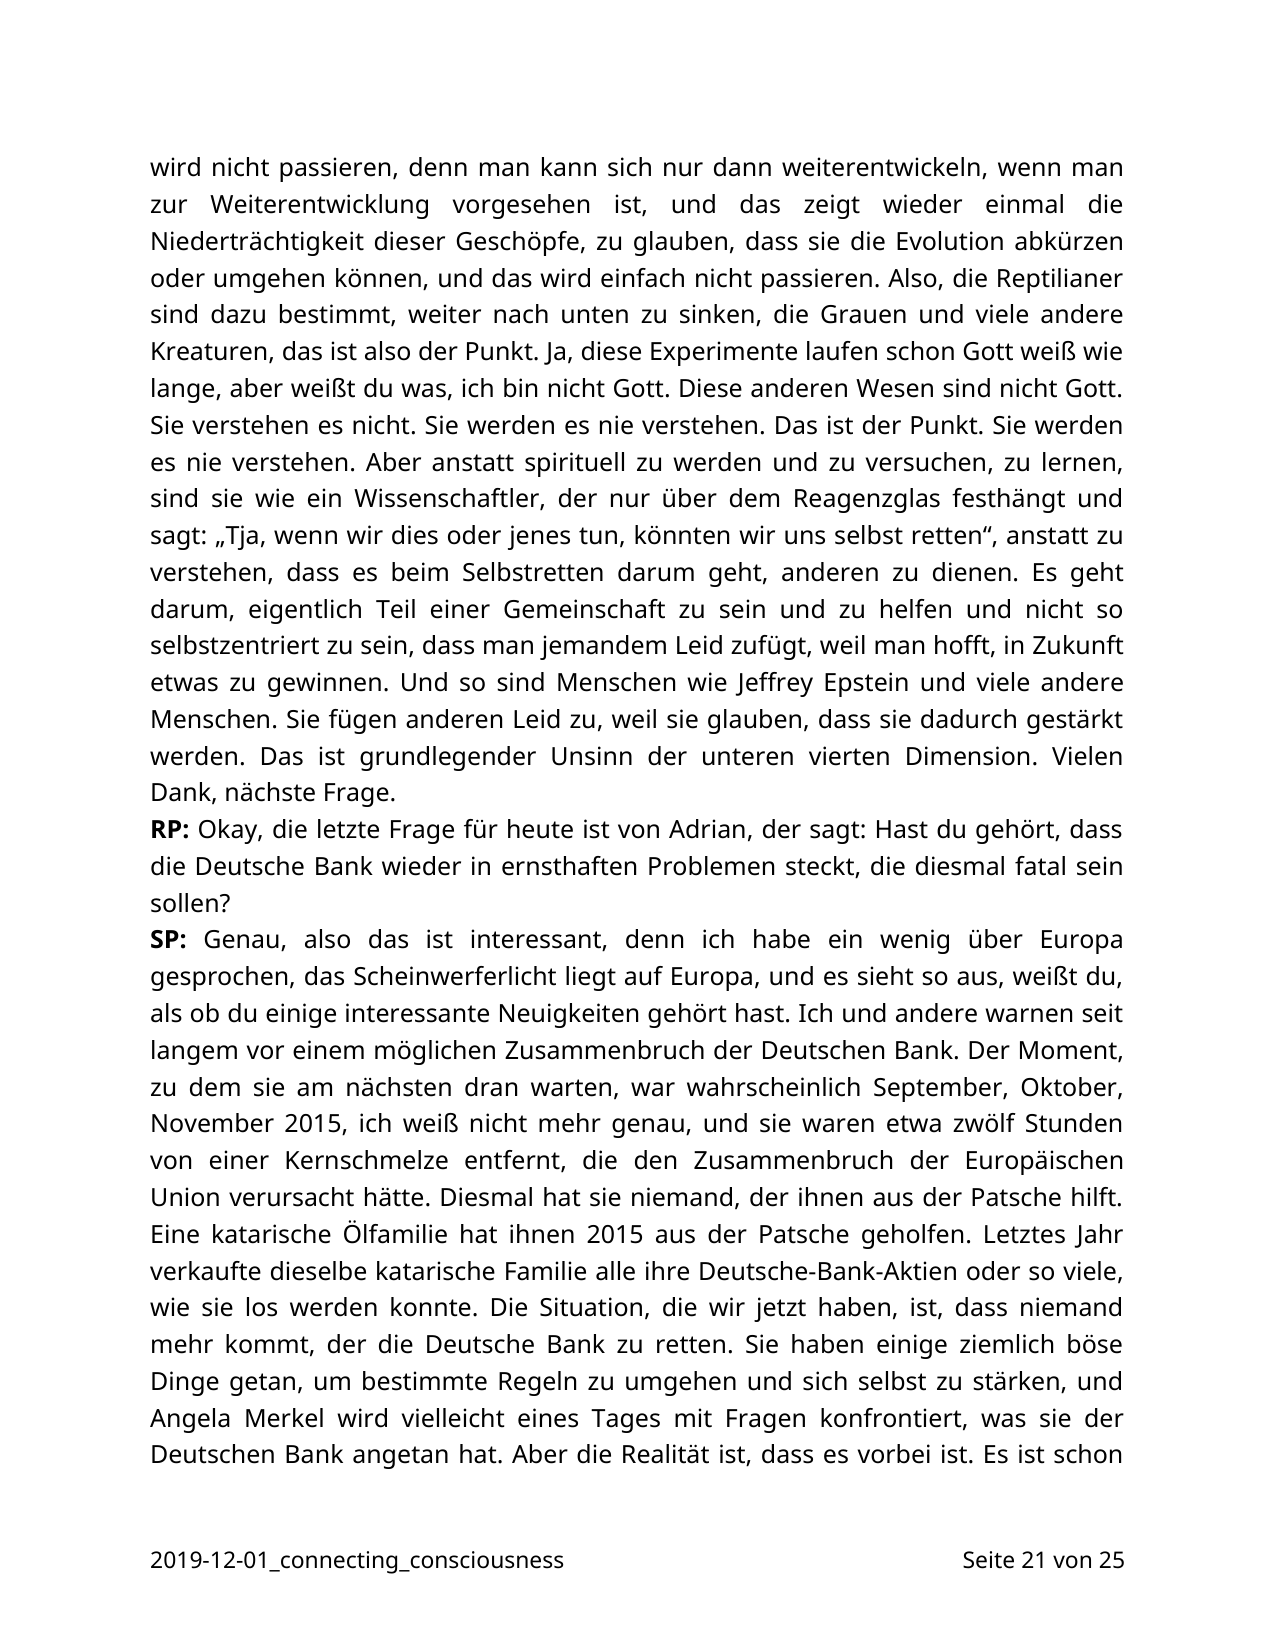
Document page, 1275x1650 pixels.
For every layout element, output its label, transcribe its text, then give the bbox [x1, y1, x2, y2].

text wird nicht passieren, denn man kann sich nur dann weiterentwickeln, wenn man zur Weiterentwicklung vorgesehen ist, und das zeigt wieder einmal die Niederträchtigkeit dieser Geschöpfe, zu glauben, dass sie die Evolution abkürzen oder umgehen können, und das wird einfach nicht passieren. Also, die Reptilianer sind dazu bestimmt, weiter nach unten zu sinken, die Grauen und viele andere Kreaturen, das ist also der Punkt. Ja, diese Experimente laufen schon Gott weiß wie lange, aber weißt du was, ich bin nicht Gott. Diese anderen Wesen sind nicht Gott. Sie verstehen es nicht. Sie werden es nie verstehen. Das ist der Punkt. Sie werden es nie verstehen. Aber anstatt spirituell zu werden und zu versuchen, zu lernen, sind sie wie ein Wissenschaftler, der nur über dem Reagenzglas festhängt und sagt: „Tja, wenn wir dies oder jenes tun, könnten wir uns selbst retten“, anstatt zu verstehen, dass es beim Selbstretten darum geht, anderen zu dienen. Es geht darum, eigentlich Teil einer Gemeinschaft zu sein und zu helfen und nicht so selbstzentriert zu sein, dass man jemandem Leid zufügt, weil man hofft, in Zukunft etwas zu gewinnen. Und so sind Menschen wie Jeffrey Epstein und viele andere Menschen. Sie fügen anderen Leid zu, weil sie glauben, dass sie dadurch gestärkt werden. Das ist grundlegender Unsinn der unteren vierten Dimension. Vielen Dank, nächste Frage. [150, 150, 1125, 809]
text RP: Okay, die letzte Frage für heute ist von Adrian, der sagt: Hast du gehört, dass die Deutsche Bank wieder in ernsthaften Problemen steckt, die diesmal fatal sein sollen? [150, 812, 1125, 919]
text SP: Genau, also das ist interessant, denn ich habe ein wenig über Europa gesprochen, das Scheinwerferlicht liegt auf Europa, und es sieht so aus, weißt du, als ob du einige interessante Neuigkeiten gehört hast. Ich und andere warnen seit langem vor einem möglichen Zusammenbruch der Deutschen Bank. Der Moment, zu dem sie am nächsten dran warten, war wahrscheinlich September, Oktober, November 2015, ich weiß nicht mehr genau, und sie waren etwa zwölf Stunden von einer Kernschmelze entfernt, die den Zusammenbruch der Europäischen Union verursacht hätte. Diesmal hat sie niemand, der ihnen aus der Patsche hilft. Eine katarische Ölfamilie hat ihnen 2015 aus der Patsche geholfen. Letztes Jahr verkaufte dieselbe katarische Familie alle ihre Deutsche-Bank-Aktien oder so viele, wie sie los werden konnte. Die Situation, die wir jetzt haben, ist, dass niemand mehr kommt, der die Deutsche Bank zu retten. Sie haben einige ziemlich böse Dinge getan, um bestimmte Regeln zu umgehen und sich selbst zu stärken, und Angela Merkel wird vielleicht eines Tages mit Fragen konfrontiert, was sie der Deutschen Bank angetan hat. Aber die Realität ist, dass es vorbei ist. Es ist schon [150, 922, 1125, 1471]
